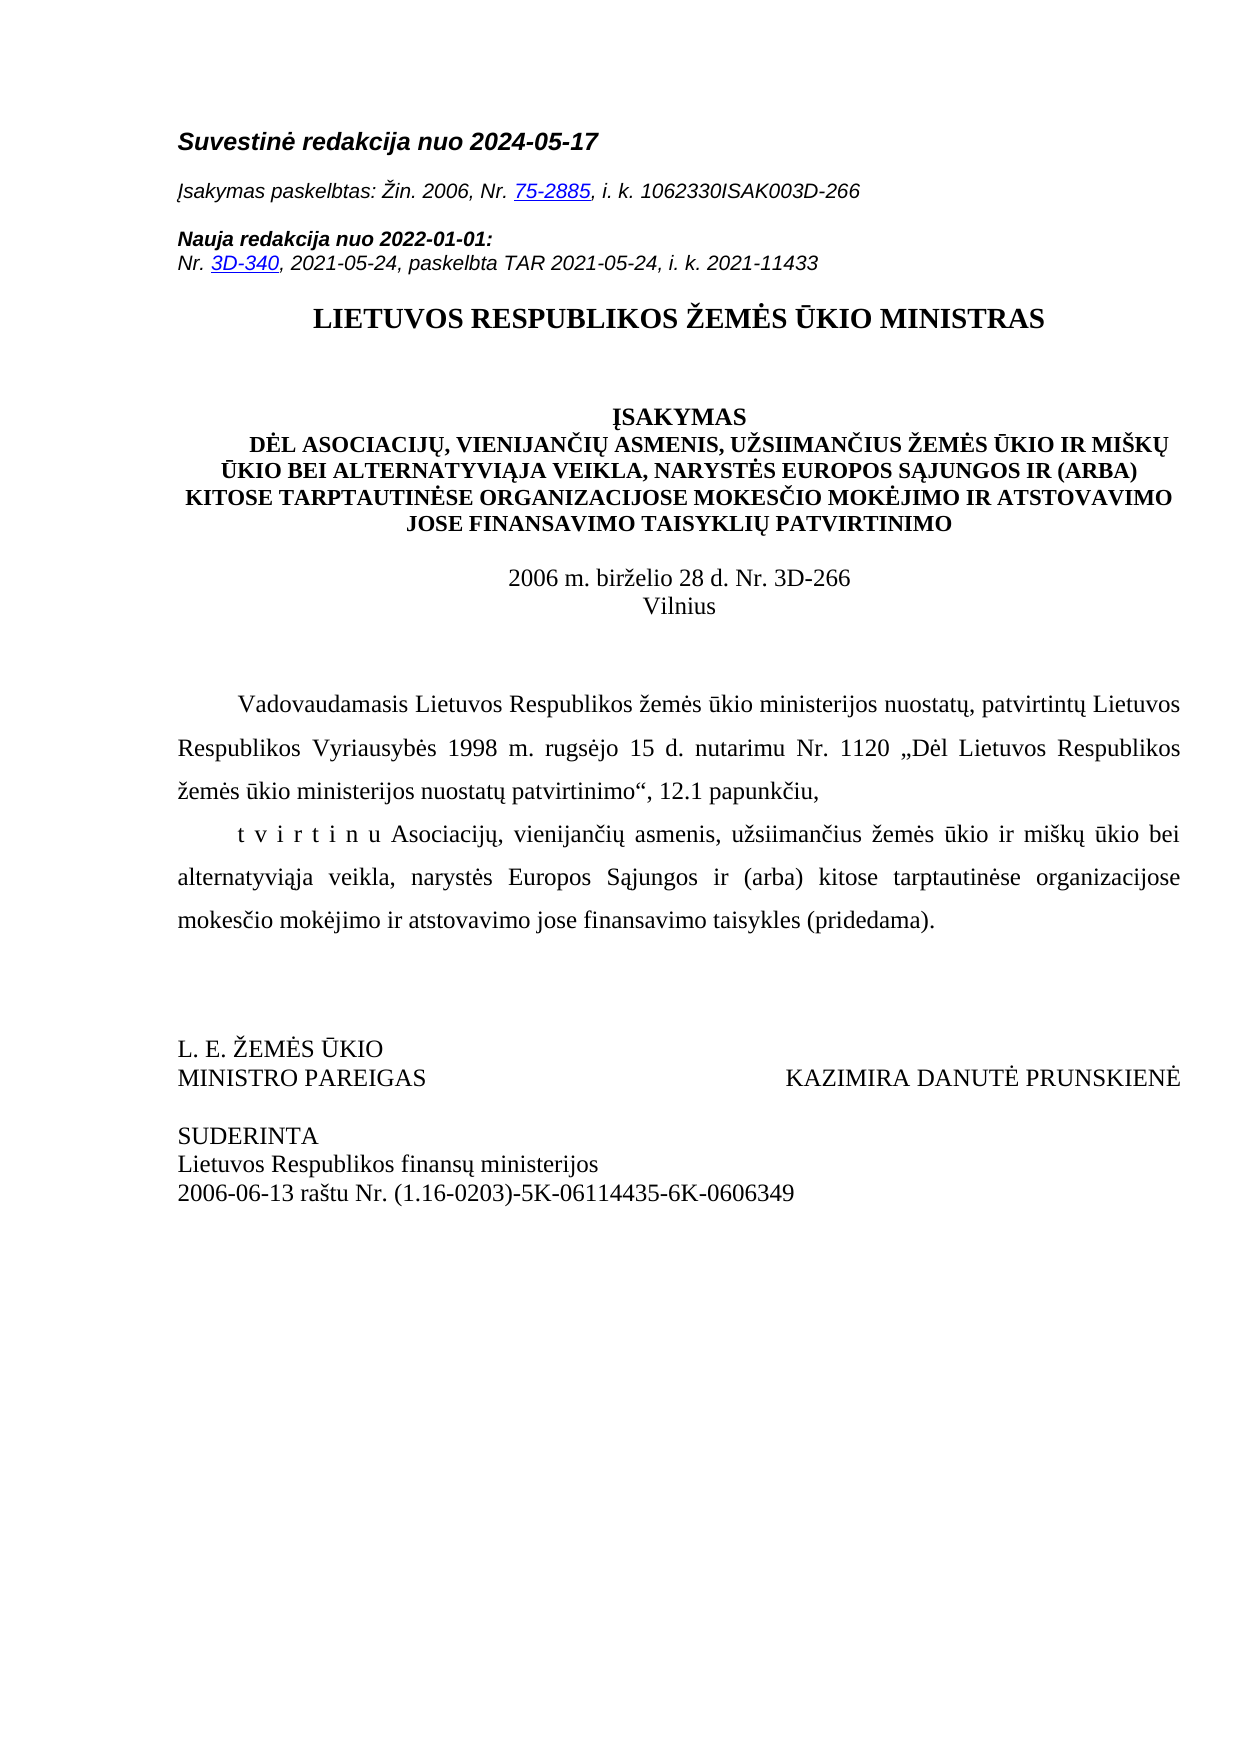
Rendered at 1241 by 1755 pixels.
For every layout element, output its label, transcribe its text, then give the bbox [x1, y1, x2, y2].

text L. E. ŽEMĖS ŪKIO [177, 1034, 1181, 1063]
text Vadovaudamasis Lietuvos Respublikos žemės ūkio ministerijos nuostatų, patvirtintų Lietuvos Respublikos Vyriausybės 1998 m. rugsėjo 15 d. nutarimu Nr. 1120 „Dėl Lietuvos Respublikos žemės ūkio ministerijos nuostatų patvirtinimo“, 12.1 papunkčiu, [177, 689, 1181, 804]
text SUDERINTA [177, 1121, 1181, 1149]
text 2006-06-13 raštu Nr. (1.16-0203)-5K-06114435-6K-0606349 [177, 1178, 1181, 1207]
text Nauja redakcija nuo 2022-01-01: [177, 227, 1181, 251]
text LIETUVOS RESPUBLIKOS ŽEMĖS ŪKIO MINISTRAS [177, 301, 1181, 335]
text Vilnius [177, 591, 1181, 620]
text Įsakymas paskelbtas: Žin. 2006, Nr. 75-2885, i. k. 1062330ISAK003D-266 [177, 179, 1181, 203]
text DĖL ASOCIACIJŲ, VIENIJANČIŲ ASMENIS, UŽSIIMANČIUS ŽEMĖS ŪKIO IR MIŠKŲ ŪKIO BEI ALTERNATYVIĄJA VEIKLA, NARYSTĖS EUROPOS SĄJUNGOS IR (ARBA) KITOSE TARPTAUTINĖSE ORGANIZACIJOSE MOKESČIO MOKĖJIMO IR ATSTOVAVIMO JOSE FINANSAVIMO TAISYKLIŲ PATVIRTINIMO [177, 431, 1181, 536]
text t v i r t i n u Asociacijų, vienijančių asmenis, užsiimančius žemės ūkio ir miškų ūkio bei alternatyviąja veikla, narystės Europos Sąjungos ir (arba) kitose tarptautinėse organizacijose mokesčio mokėjimo ir atstovavimo jose finansavimo taisykles (pridedama). [177, 819, 1181, 934]
text ĮSAKYMAS [177, 402, 1181, 431]
text 2006 m. birželio 28 d. Nr. 3D-266 [177, 563, 1181, 591]
text Suvestinė redakcija nuo 2024-05-17 [177, 127, 1181, 155]
text MINISTRO PAREIGAS KAZIMIRA DANUTĖ PRUNSKIENĖ [177, 1063, 1181, 1092]
text Lietuvos Respublikos finansų ministerijos [177, 1149, 1181, 1178]
text Nr. 3D-340, 2021-05-24, paskelbta TAR 2021-05-24, i. k. 2021-11433 [177, 251, 1181, 275]
